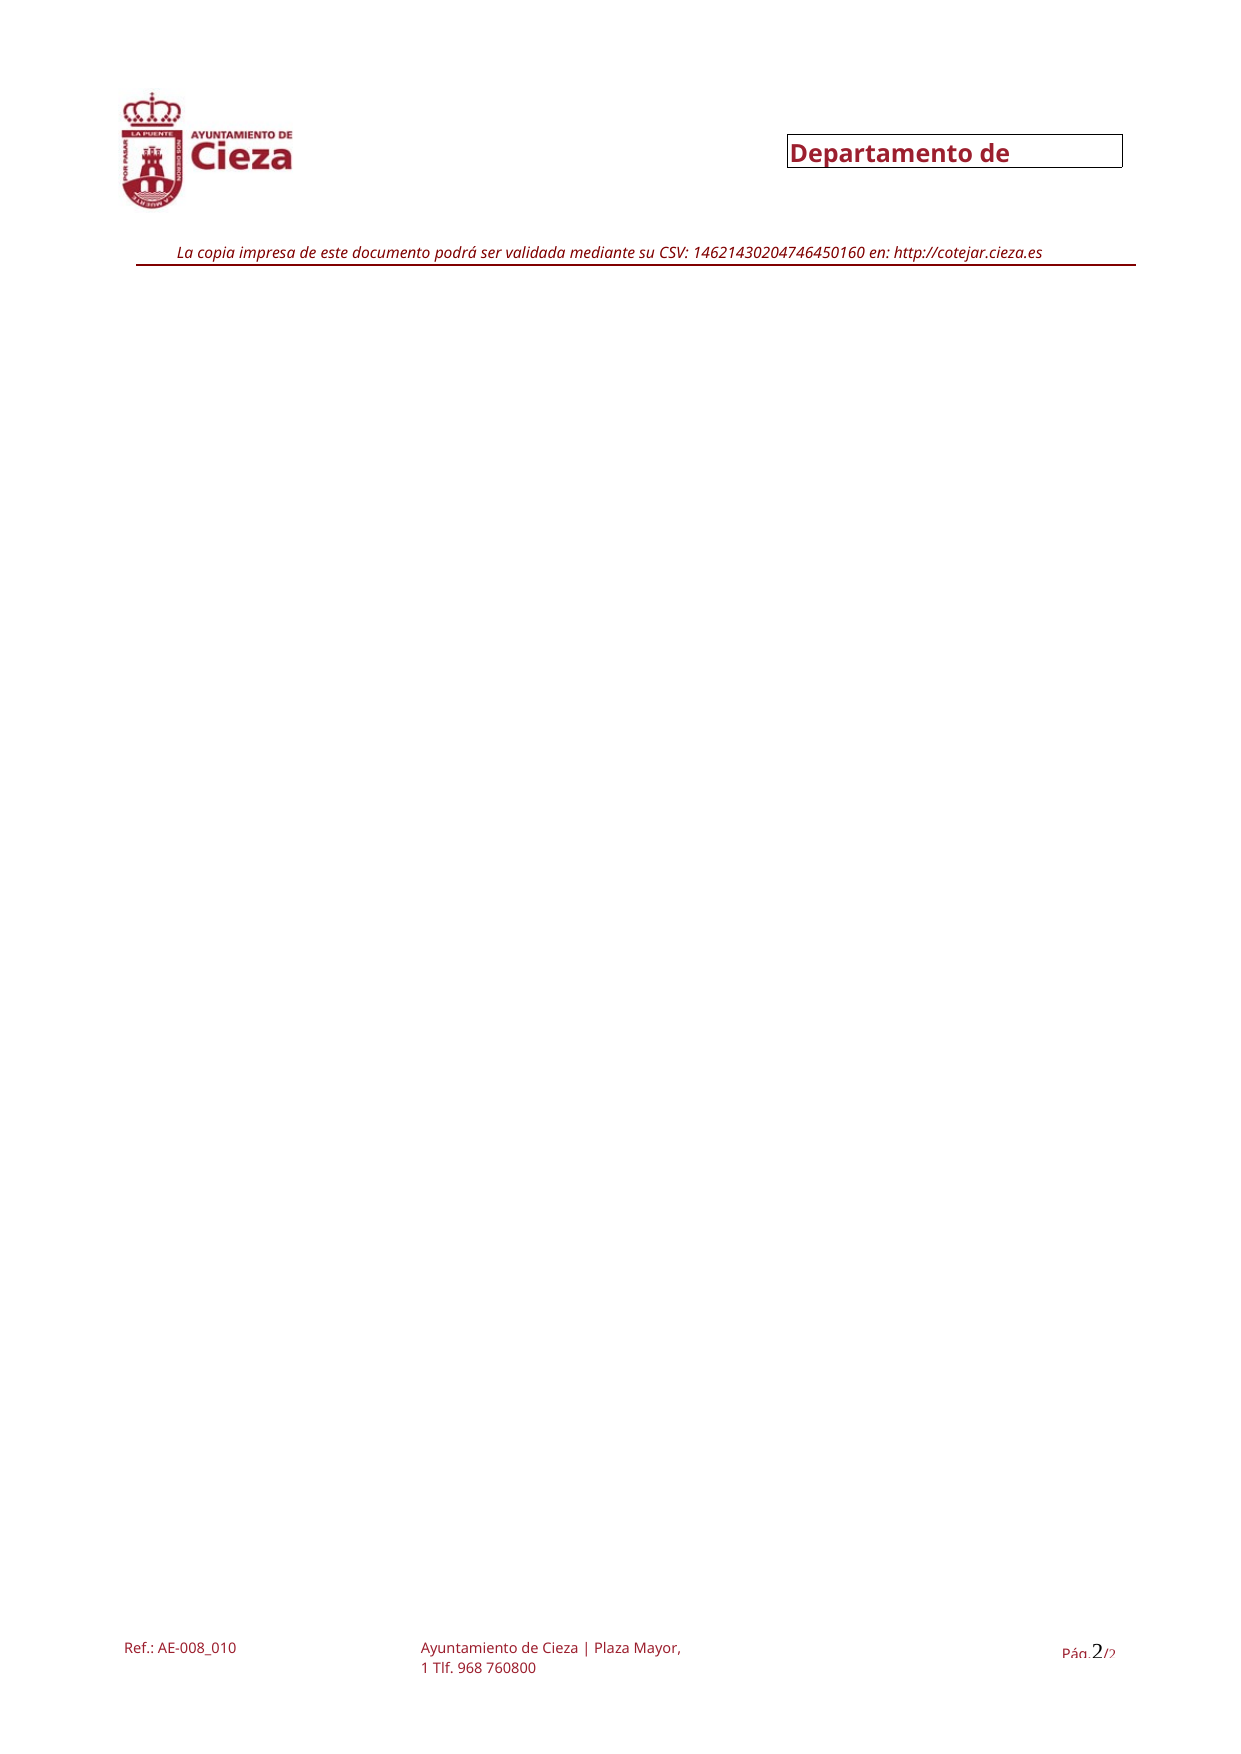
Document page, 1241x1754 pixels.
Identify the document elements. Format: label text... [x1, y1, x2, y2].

text La copia impresa de este documento podrá ser validada mediante su CSV: 14621430204746450160 en: http://cotejar.cieza.es [177, 242, 1134, 263]
picture [118, 88, 294, 213]
